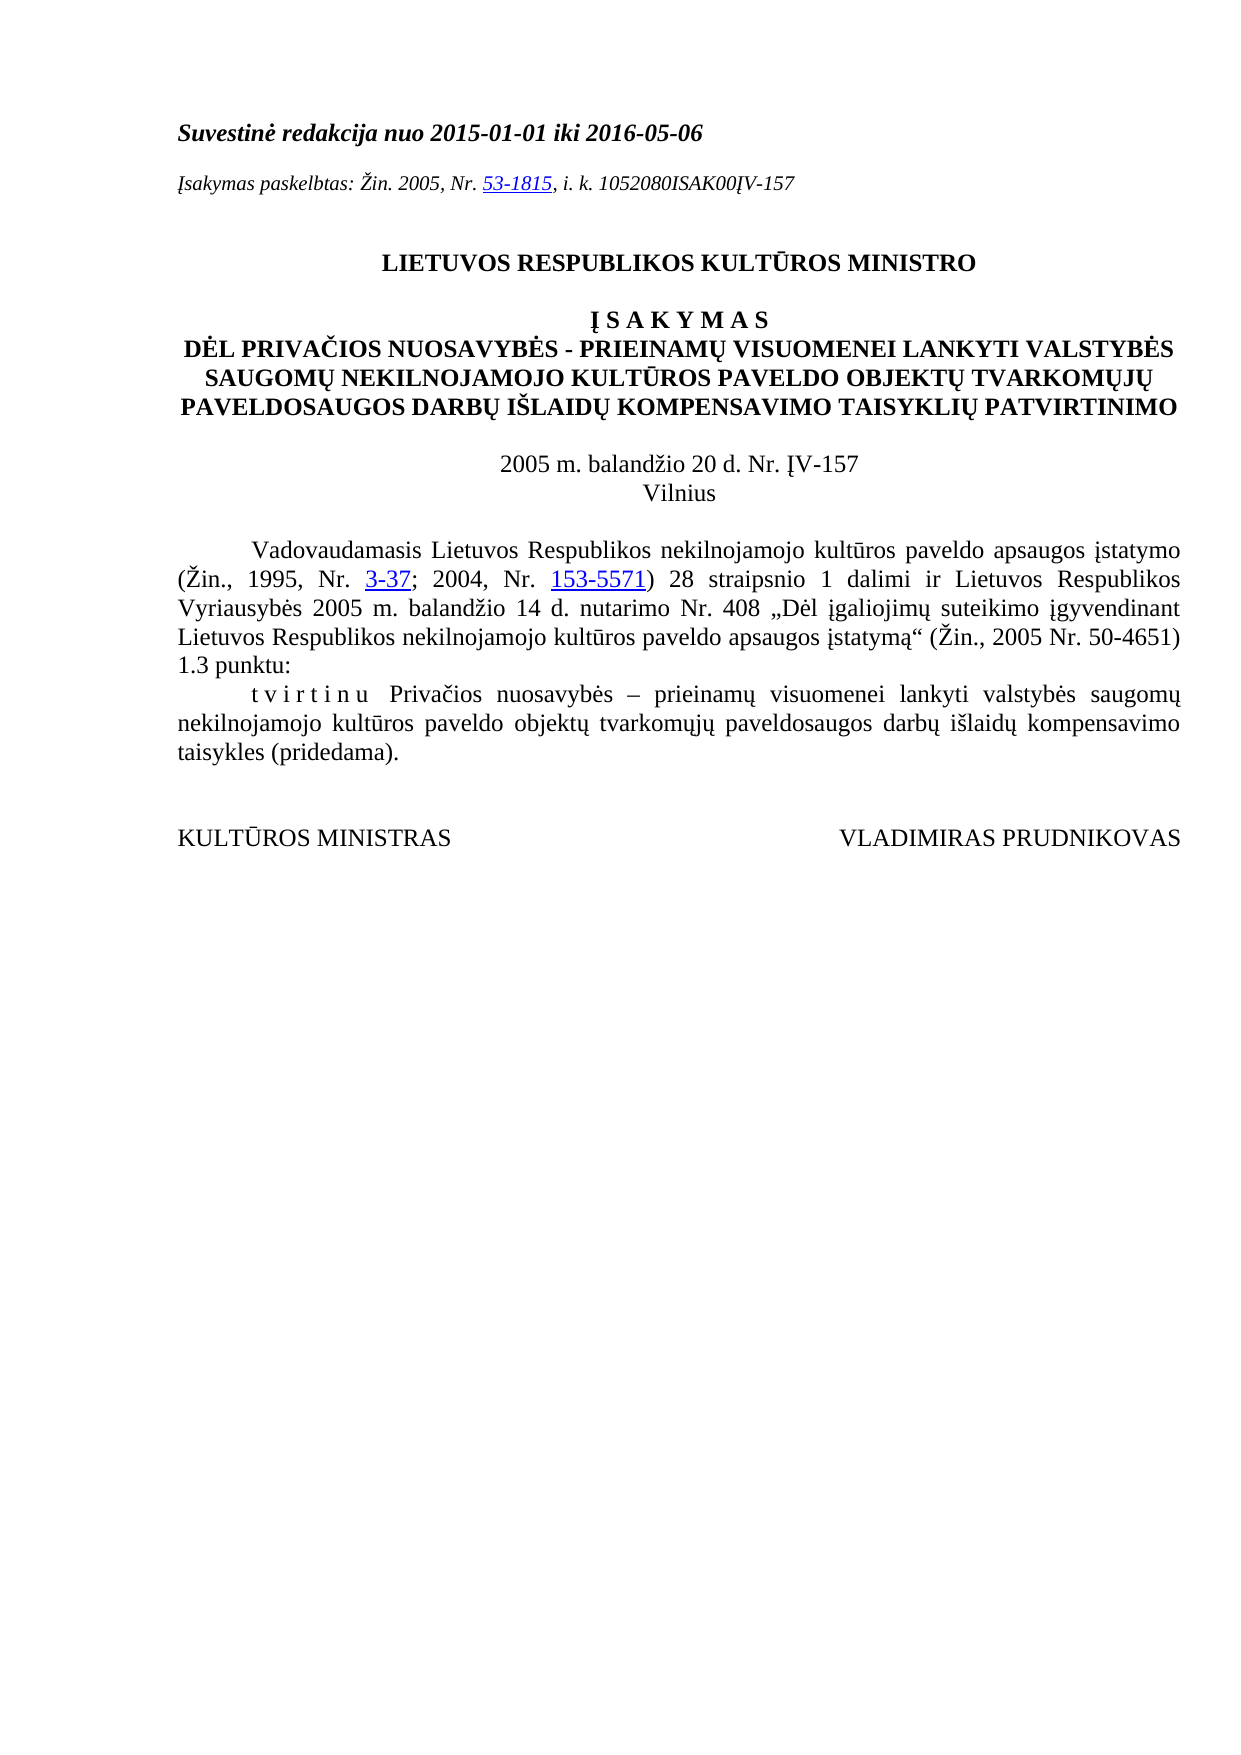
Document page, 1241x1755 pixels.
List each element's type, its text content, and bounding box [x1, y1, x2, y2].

text LIETUVOS RESPUBLIKOS KULTŪROS MINISTRO [177, 248, 1181, 277]
text 2005 m. balandžio 20 d. Nr. ĮV-157 [177, 449, 1181, 478]
text Vadovaudamasis Lietuvos Respublikos nekilnojamojo kultūros paveldo apsaugos įstatymo (Žin., 1995, Nr. 3-37; 2004, Nr. 153-5571) 28 straipsnio 1 dalimi ir Lietuvos Respublikos Vyriausybės 2005 m. balandžio 14 d. nutarimo Nr. 408 „Dėl įgaliojimų suteikimo įgyvendinant Lietuvos Respublikos nekilnojamojo kultūros paveldo apsaugos įstatymą“ (Žin., 2005 Nr. 50-4651) 1.3 punktu: [177, 535, 1181, 679]
text Įsakymas paskelbtas: Žin. 2005, Nr. 53-1815, i. k. 1052080ISAK00ĮV-157 [177, 171, 1181, 195]
text Kultūros ministras Vladimiras Prudnikovas [177, 823, 1181, 852]
text DĖL PRIVAČIOS NUOSAVYBĖS - PRIEINAMŲ VISUOMENEI LANKYTI VALSTYBĖS SAUGOMŲ NEKILNOJAMOJO KULTŪROS PAVELDO OBJEKTŲ TVARKOMŲJŲ PAVELDOSAUGOS DARBŲ IŠLAIDŲ KOMPENSAVIMO TAISYKLIŲ PATVIRTINIMO [177, 334, 1181, 420]
text tvirtinu Privačios nuosavybės – prieinamų visuomenei lankyti valstybės saugomų nekilnojamojo kultūros paveldo objektų tvarkomųjų paveldosaugos darbų išlaidų kompensavimo taisykles (pridedama). [177, 679, 1181, 765]
text Į S A K Y M A S [177, 305, 1181, 334]
text Suvestinė redakcija nuo 2015-01-01 iki 2016-05-06 [177, 118, 1181, 147]
text Vilnius [177, 478, 1181, 507]
